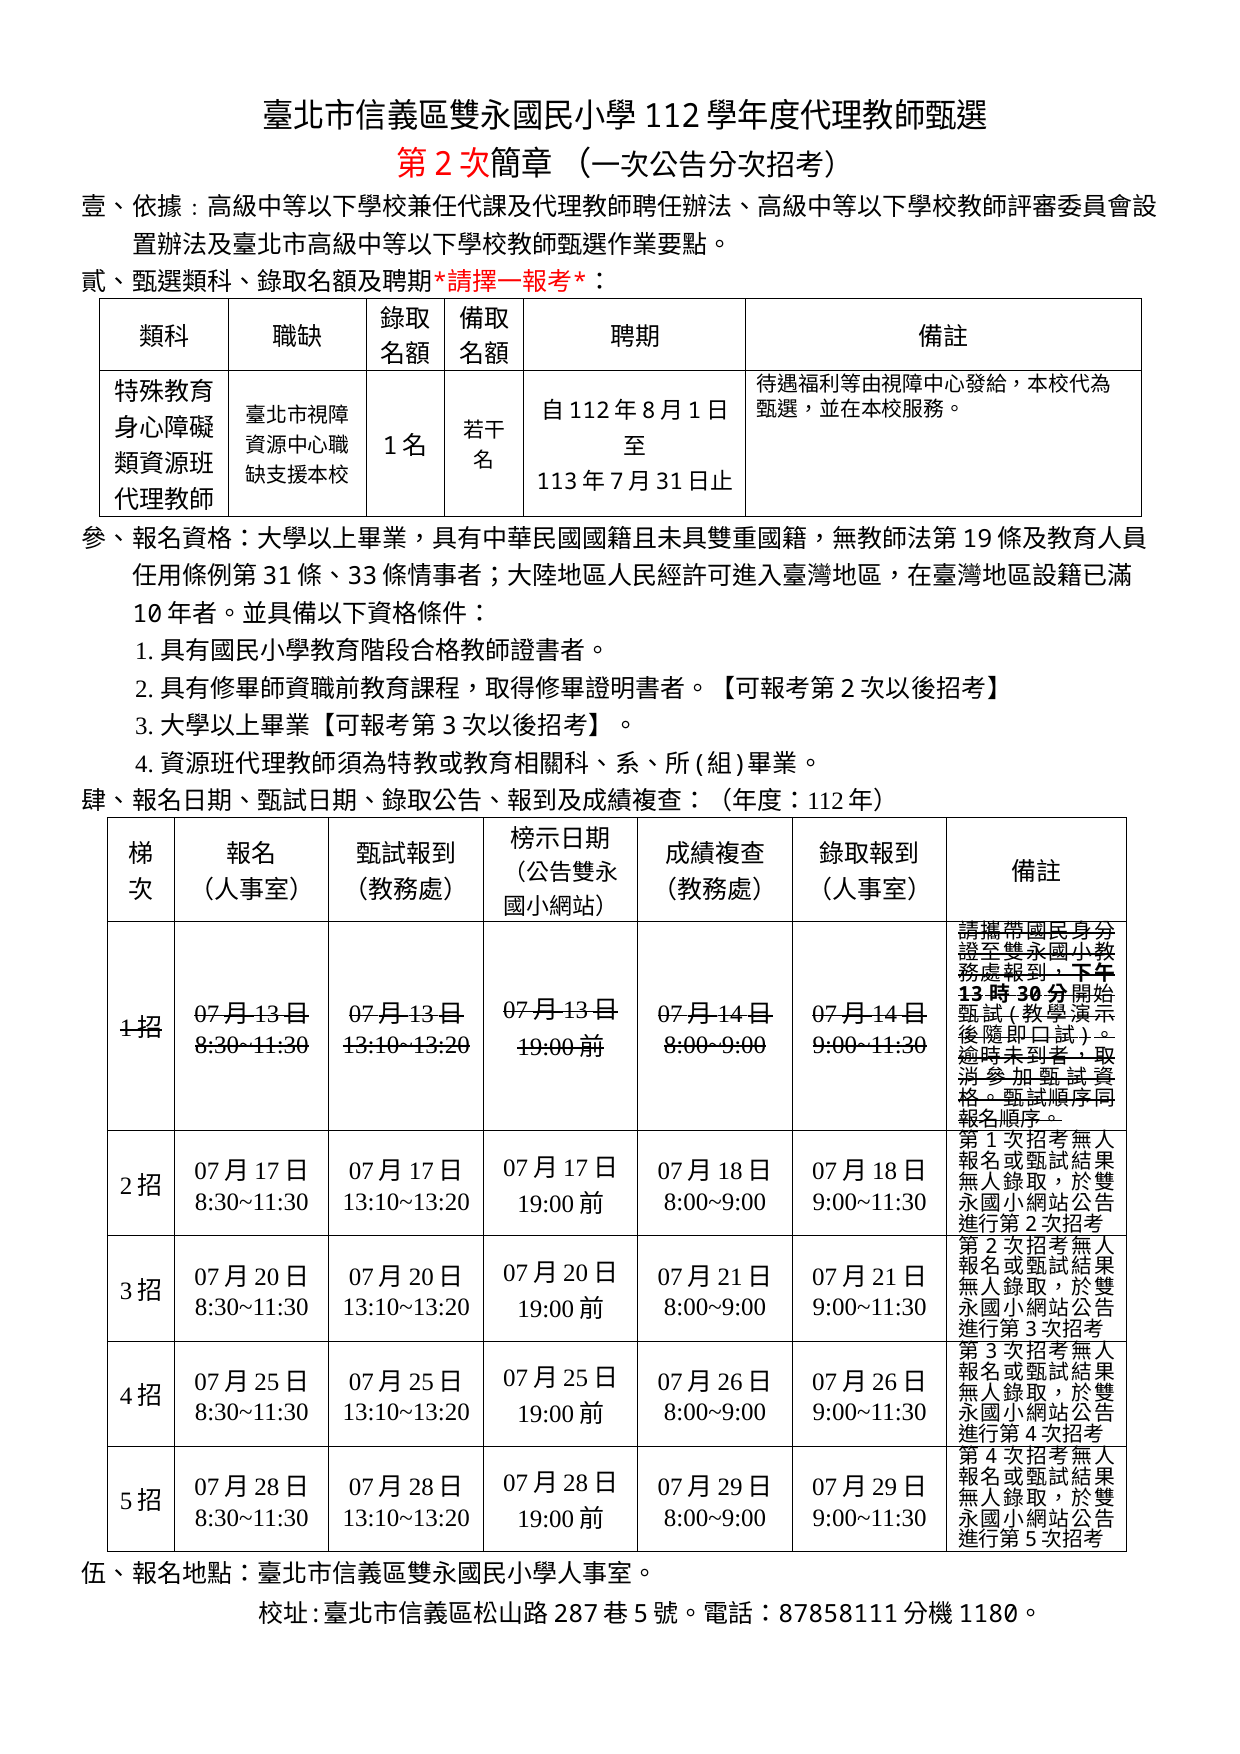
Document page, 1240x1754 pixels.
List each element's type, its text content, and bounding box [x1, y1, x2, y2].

table_header 職缺 [229, 299, 366, 370]
table_cell 07月18日 8:00~9:00 [638, 1131, 792, 1235]
table_cell 07月17日 19:00前 [484, 1131, 637, 1235]
list 依據﹕高級中等以下學校兼任代課及代理教師聘任辦法、高級中等以下學校教師評審委員會設置辦法及臺北市高級中等以下學校教師甄選作業要點。 [81, 186, 1160, 261]
table_header 類科 [100, 299, 228, 370]
table_cell 第3次招考無人報名或甄試結果無人錄取，於雙永國小網站公告進行第4次招考 [947, 1342, 1126, 1446]
list 報名資格：大學以上畢業，具有中華民國國籍且未具雙重國籍，無教師法第19條及教育人員任用條例第31條、33條情事者；大陸地區人民經許可進入臺灣地區，在臺灣地區設籍已滿10年者。並具備以下資格條件： [81, 517, 1160, 629]
list 具有國民小學教育階段合格教師證書者。 [135, 629, 1160, 667]
text 第2次簡章（一次公告分次招考） [81, 137, 1168, 186]
table_header 成績複查 （教務處） [638, 818, 792, 921]
table_header 報名 （人事室） [175, 818, 328, 921]
table_cell 07月17日 8:30~11:30 [175, 1131, 328, 1235]
list 甄選類科、錄取名額及聘期*請擇一報考*： [81, 261, 1160, 298]
table_cell 3招 [108, 1236, 174, 1341]
table_cell 第4次招考無人報名或甄試結果無人錄取，於雙永國小網站公告進行第5次招考 [947, 1447, 1126, 1551]
table_cell 07月13日 19:00前 [484, 922, 637, 1130]
table_cell 07月25日 13:10~13:20 [329, 1342, 483, 1446]
list 報名地點：臺北市信義區雙永國民小學人事室。 [81, 1552, 1160, 1589]
table_header 錄取名額 [367, 299, 444, 370]
table_cell 若干名 [445, 371, 523, 516]
table_cell 07月21日 9:00~11:30 [793, 1236, 946, 1341]
table_header 備取名額 [445, 299, 523, 370]
table_cell 1招 [108, 922, 174, 1130]
table_header 備註 [947, 818, 1126, 921]
table_header 梯次 [108, 818, 174, 921]
table_cell 07月28日 8:30~11:30 [175, 1447, 328, 1551]
table_cell 07月25日 8:30~11:30 [175, 1342, 328, 1446]
table_cell 07月26日 8:00~9:00 [638, 1342, 792, 1446]
table_cell 07月29日 9:00~11:30 [793, 1447, 946, 1551]
table_cell 待遇福利等由視障中心發給，本校代為甄選，並在本校服務。 [746, 371, 1141, 516]
table_cell 07月28日 19:00前 [484, 1447, 637, 1551]
table_cell 07月21日 8:00~9:00 [638, 1236, 792, 1341]
table_cell 臺北市視障資源中心職缺支援本校 [229, 371, 366, 516]
table_cell 2招 [108, 1131, 174, 1235]
table_header 甄試報到 （教務處） [329, 818, 483, 921]
table_cell 第1次招考無人報名或甄試結果無人錄取，於雙永國小網站公告進行第2次招考 [947, 1131, 1126, 1235]
list 大學以上畢業【可報考第3次以後招考】。 [135, 704, 1160, 742]
table_header 榜示日期 （公告雙永國小網站） [484, 818, 637, 921]
table_cell 07月13日 13:10~13:20 [329, 922, 483, 1130]
table_cell 請攜帶國民身分證至雙永國小教務處報到，下午13時30分開始甄試(教學演示後隨即口試)。逾時未到者，取消參加甄試資格。甄試順序同報名順序。 [947, 922, 1126, 1130]
table_cell 自112年8月1日至 113年7月31日止 [524, 371, 745, 516]
table_cell 4招 [108, 1342, 174, 1446]
table_cell 07月20日 19:00前 [484, 1236, 637, 1341]
table_cell 1名 [367, 371, 444, 516]
text 臺北市信義區雙永國民小學112學年度代理教師甄選 [81, 89, 1168, 137]
table_cell 07月13日 8:30~11:30 [175, 922, 328, 1130]
table_cell 07月20日 8:30~11:30 [175, 1236, 328, 1341]
table_cell 特殊教育身心障礙類資源班代理教師 [100, 371, 228, 516]
table_header 錄取報到 （人事室） [793, 818, 946, 921]
table_cell 07月20日 13:10~13:20 [329, 1236, 483, 1341]
table_cell 07月17日 13:10~13:20 [329, 1131, 483, 1235]
text 校址:臺北市信義區松山路287巷5號。電話：87858111分機1180。 [258, 1589, 1160, 1631]
list 資源班代理教師須為特教或教育相關科、系、所(組)畢業。 [135, 742, 1160, 779]
table_cell 07月29日 8:00~9:00 [638, 1447, 792, 1551]
table_header 備註 [746, 299, 1141, 370]
table_cell 07月14日 9:00~11:30 [793, 922, 946, 1130]
table_cell 07月28日 13:10~13:20 [329, 1447, 483, 1551]
table_cell 07月14日 8:00~9:00 [638, 922, 792, 1130]
table_header 聘期 [524, 299, 745, 370]
table_cell 5招 [108, 1447, 174, 1551]
table_cell 07月25日 19:00前 [484, 1342, 637, 1446]
table_cell 07月26日 9:00~11:30 [793, 1342, 946, 1446]
list 具有修畢師資職前教育課程，取得修畢證明書者。【可報考第2次以後招考】 [135, 667, 1160, 704]
list 報名日期、甄試日期、錄取公告、報到及成績複查：（年度：112年） [81, 779, 1160, 817]
table_cell 第2次招考無人報名或甄試結果無人錄取，於雙永國小網站公告進行第3次招考 [947, 1236, 1126, 1341]
table_cell 07月18日 9:00~11:30 [793, 1131, 946, 1235]
